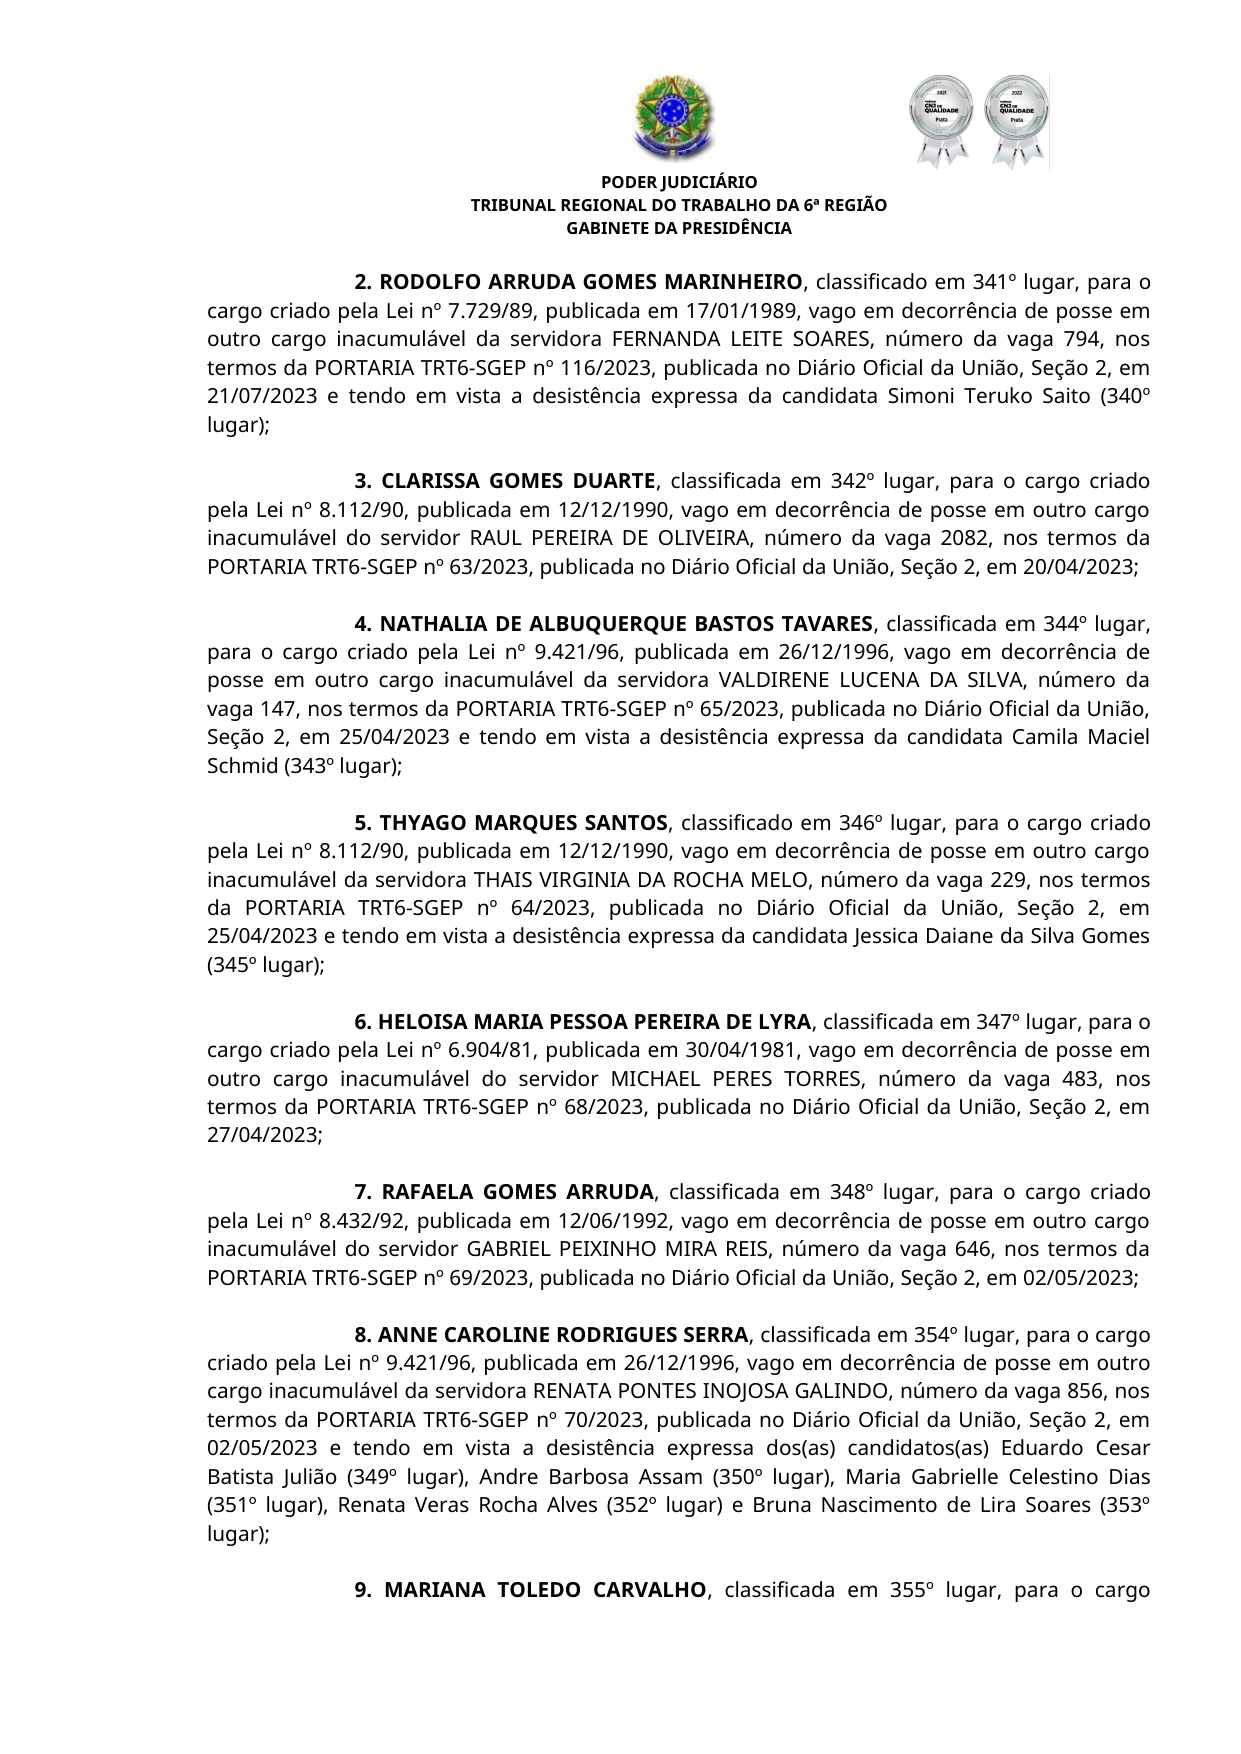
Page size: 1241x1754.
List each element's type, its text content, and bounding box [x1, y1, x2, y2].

subtitle 5. THYAGO MARQUES SANTOS, classificado em 346º lugar, para o cargo criado pela Lei nº 8.112/90, publicada em 12/12/1990, vago em decorrência de posse em outro cargo inacumulável da servidora THAIS VIRGINIA DA ROCHA MELO, número da vaga 229, nos termos da PORTARIA TRT6-SGEP nº 64/2023, publicada no Diário Oficial da União, Seção 2, em 25/04/2023 e tendo em vista a desistência expressa da candidata Jessica Daiane da Silva Gomes (345º lugar); [207, 808, 1152, 978]
picture [631, 74, 717, 163]
picture [895, 75, 1052, 171]
subtitle 9. MARIANA TOLEDO CARVALHO, classificada em 355º lugar, para o cargo [207, 1576, 1152, 1604]
subtitle 3. CLARISSA GOMES DUARTE, classificada em 342º lugar, para o cargo criado pela Lei nº 8.112/90, publicada em 12/12/1990, vago em decorrência de posse em outro cargo inacumulável do servidor RAUL PEREIRA DE OLIVEIRA, número da vaga 2082, nos termos da PORTARIA TRT6-SGEP nº 63/2023, publicada no Diário Oficial da União, Seção 2, em 20/04/2023; [207, 467, 1152, 580]
subtitle 6. HELOISA MARIA PESSOA PEREIRA DE LYRA, classificada em 347º lugar, para o cargo criado pela Lei nº 6.904/81, publicada em 30/04/1981, vago em decorrência de posse em outro cargo inacumulável do servidor MICHAEL PERES TORRES, número da vaga 483, nos termos da PORTARIA TRT6-SGEP nº 68/2023, publicada no Diário Oficial da União, Seção 2, em 27/04/2023; [207, 1007, 1152, 1149]
subtitle 7. RAFAELA GOMES ARRUDA, classificada em 348º lugar, para o cargo criado pela Lei nº 8.432/92, publicada em 12/06/1992, vago em decorrência de posse em outro cargo inacumulável do servidor GABRIEL PEIXINHO MIRA REIS, número da vaga 646, nos termos da PORTARIA TRT6-SGEP nº 69/2023, publicada no Diário Oficial da União, Seção 2, em 02/05/2023; [207, 1177, 1152, 1291]
subtitle 2. RODOLFO ARRUDA GOMES MARINHEIRO, classificado em 341º lugar, para o cargo criado pela Lei nº 7.729/89, publicada em 17/01/1989, vago em decorrência de posse em outro cargo inacumulável da servidora FERNANDA LEITE SOARES, número da vaga 794, nos termos da PORTARIA TRT6-SGEP nº 116/2023, publicada no Diário Oficial da União, Seção 2, em 21/07/2023 e tendo em vista a desistência expressa da candidata Simoni Teruko Saito (340º lugar); [207, 267, 1152, 438]
subtitle 8. ANNE CAROLINE RODRIGUES SERRA, classificada em 354º lugar, para o cargo criado pela Lei nº 9.421/96, publicada em 26/12/1996, vago em decorrência de posse em outro cargo inacumulável da servidora RENATA PONTES INOJOSA GALINDO, número da vaga 856, nos termos da PORTARIA TRT6-SGEP nº 70/2023, publicada no Diário Oficial da União, Seção 2, em 02/05/2023 e tendo em vista a desistência expressa dos(as) candidatos(as) Eduardo Cesar Batista Julião (349º lugar), Andre Barbosa Assam (350º lugar), Maria Gabrielle Celestino Dias (351º lugar), Renata Veras Rocha Alves (352º lugar) e Bruna Nascimento de Lira Soares (353º lugar); [207, 1320, 1152, 1547]
subtitle 4. NATHALIA DE ALBUQUERQUE BASTOS TAVARES, classificada em 344º lugar, para o cargo criado pela Lei nº 9.421/96, publicada em 26/12/1996, vago em decorrência de posse em outro cargo inacumulável da servidora VALDIRENE LUCENA DA SILVA, número da vaga 147, nos termos da PORTARIA TRT6-SGEP nº 65/2023, publicada no Diário Oficial da União, Seção 2, em 25/04/2023 e tendo em vista a desistência expressa da candidata Camila Maciel Schmid (343º lugar); [207, 609, 1152, 779]
